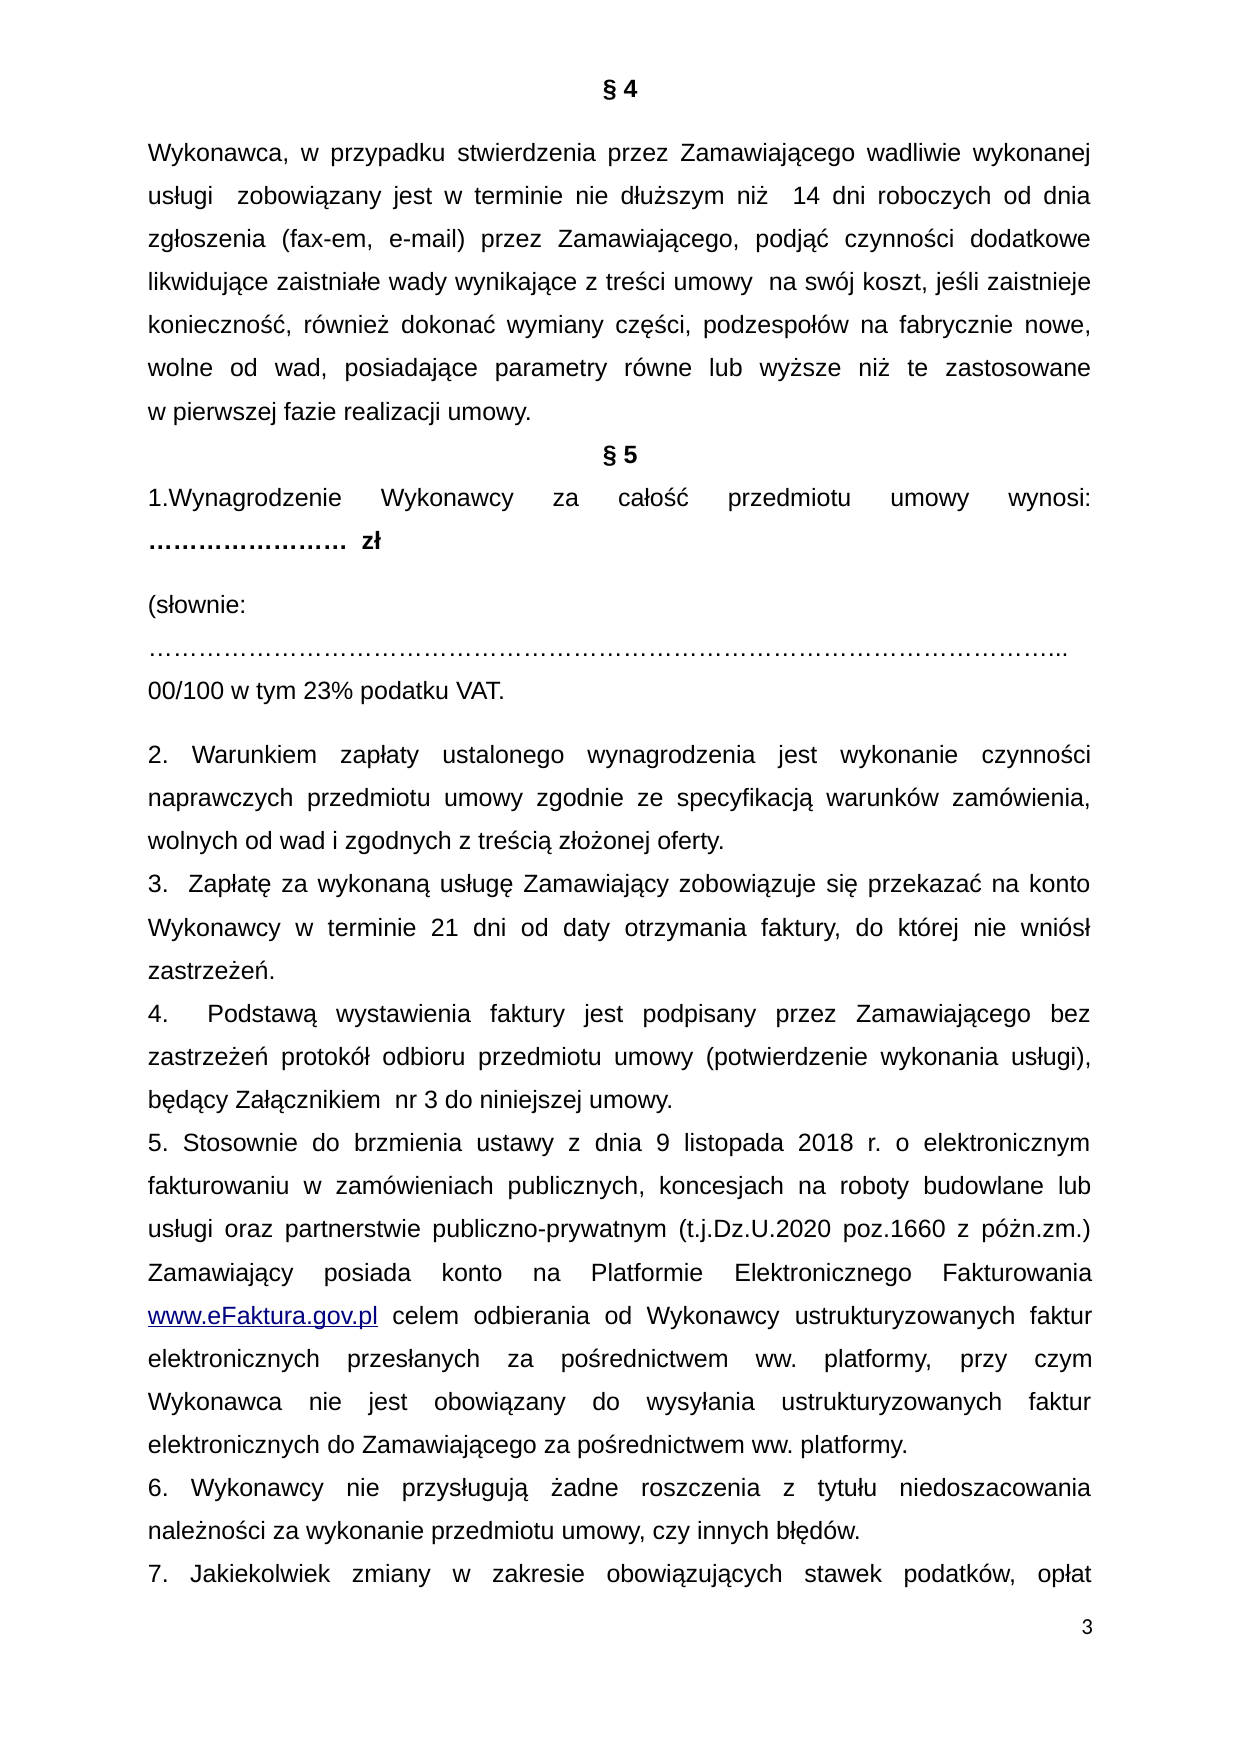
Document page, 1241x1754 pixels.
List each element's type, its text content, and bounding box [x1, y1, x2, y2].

text § 5 [148, 439, 1092, 468]
text § 4 [148, 74, 1092, 102]
text (słownie: ………………………………………………………………………………………………... 00/100 w tym 23% podatku VAT. [148, 590, 1092, 705]
text 5. Stosownie do brzmienia ustawy z dnia 9 listopada 2018 r. o elektronicznym fakturowaniu w zamówieniach publicznych, koncesjach na roboty budowlane lub usługi oraz partnerstwie publiczno-prywatnym (t.j.Dz.U.2020 poz.1660 z póżn.zm.) Zamawiający posiada konto na Platformie Elektronicznego Fakturowania www.eFaktura.gov.pl celem odbierania od Wykonawcy ustrukturyzowanych faktur elektronicznych przesłanych za pośrednictwem ww. platformy, przy czym Wykonawca nie jest obowiązany do wysyłania ustrukturyzowanych faktur elektronicznych do Zamawiającego za pośrednictwem ww. platformy. [148, 1128, 1092, 1459]
text 1.Wynagrodzenie Wykonawcy za całość przedmiotu umowy wynosi: …………………… zł [148, 483, 1092, 554]
text 3. Zapłatę za wykonaną usługę Zamawiający zobowiązuje się przekazać na konto Wykonawcy w terminie 21 dni od daty otrzymania faktury, do której nie wniósł zastrzeżeń. [148, 869, 1092, 984]
text 7. Jakiekolwiek zmiany w zakresie obowiązujących stawek podatków, opłat [148, 1559, 1092, 1588]
text 2. Warunkiem zapłaty ustalonego wynagrodzenia jest wykonanie czynności naprawczych przedmiotu umowy zgodnie ze specyfikacją warunków zamówienia, wolnych od wad i zgodnych z treścią złożonej oferty. [148, 740, 1092, 855]
text 6. Wykonawcy nie przysługują żadne roszczenia z tytułu niedoszacowania należności za wykonanie przedmiotu umowy, czy innych błędów. [148, 1473, 1092, 1545]
text 4. Podstawą wystawienia faktury jest podpisany przez Zamawiającego bez zastrzeżeń protokół odbioru przedmiotu umowy (potwierdzenie wykonania usługi), będący Załącznikiem nr 3 do niniejszej umowy. [148, 999, 1092, 1114]
text Wykonawca, w przypadku stwierdzenia przez Zamawiającego wadliwie wykonanej usługi zobowiązany jest w terminie nie dłuższym niż 14 dni roboczych od dnia zgłoszenia (fax-em, e-mail) przez Zamawiającego, podjąć czynności dodatkowe likwidujące zaistniałe wady wynikające z treści umowy na swój koszt, jeśli zaistnieje konieczność, również dokonać wymiany części, podzespołów na fabrycznie nowe, wolne od wad, posiadające parametry równe lub wyższe niż te zastosowane w pierwszej fazie realizacji umowy. [148, 138, 1092, 425]
